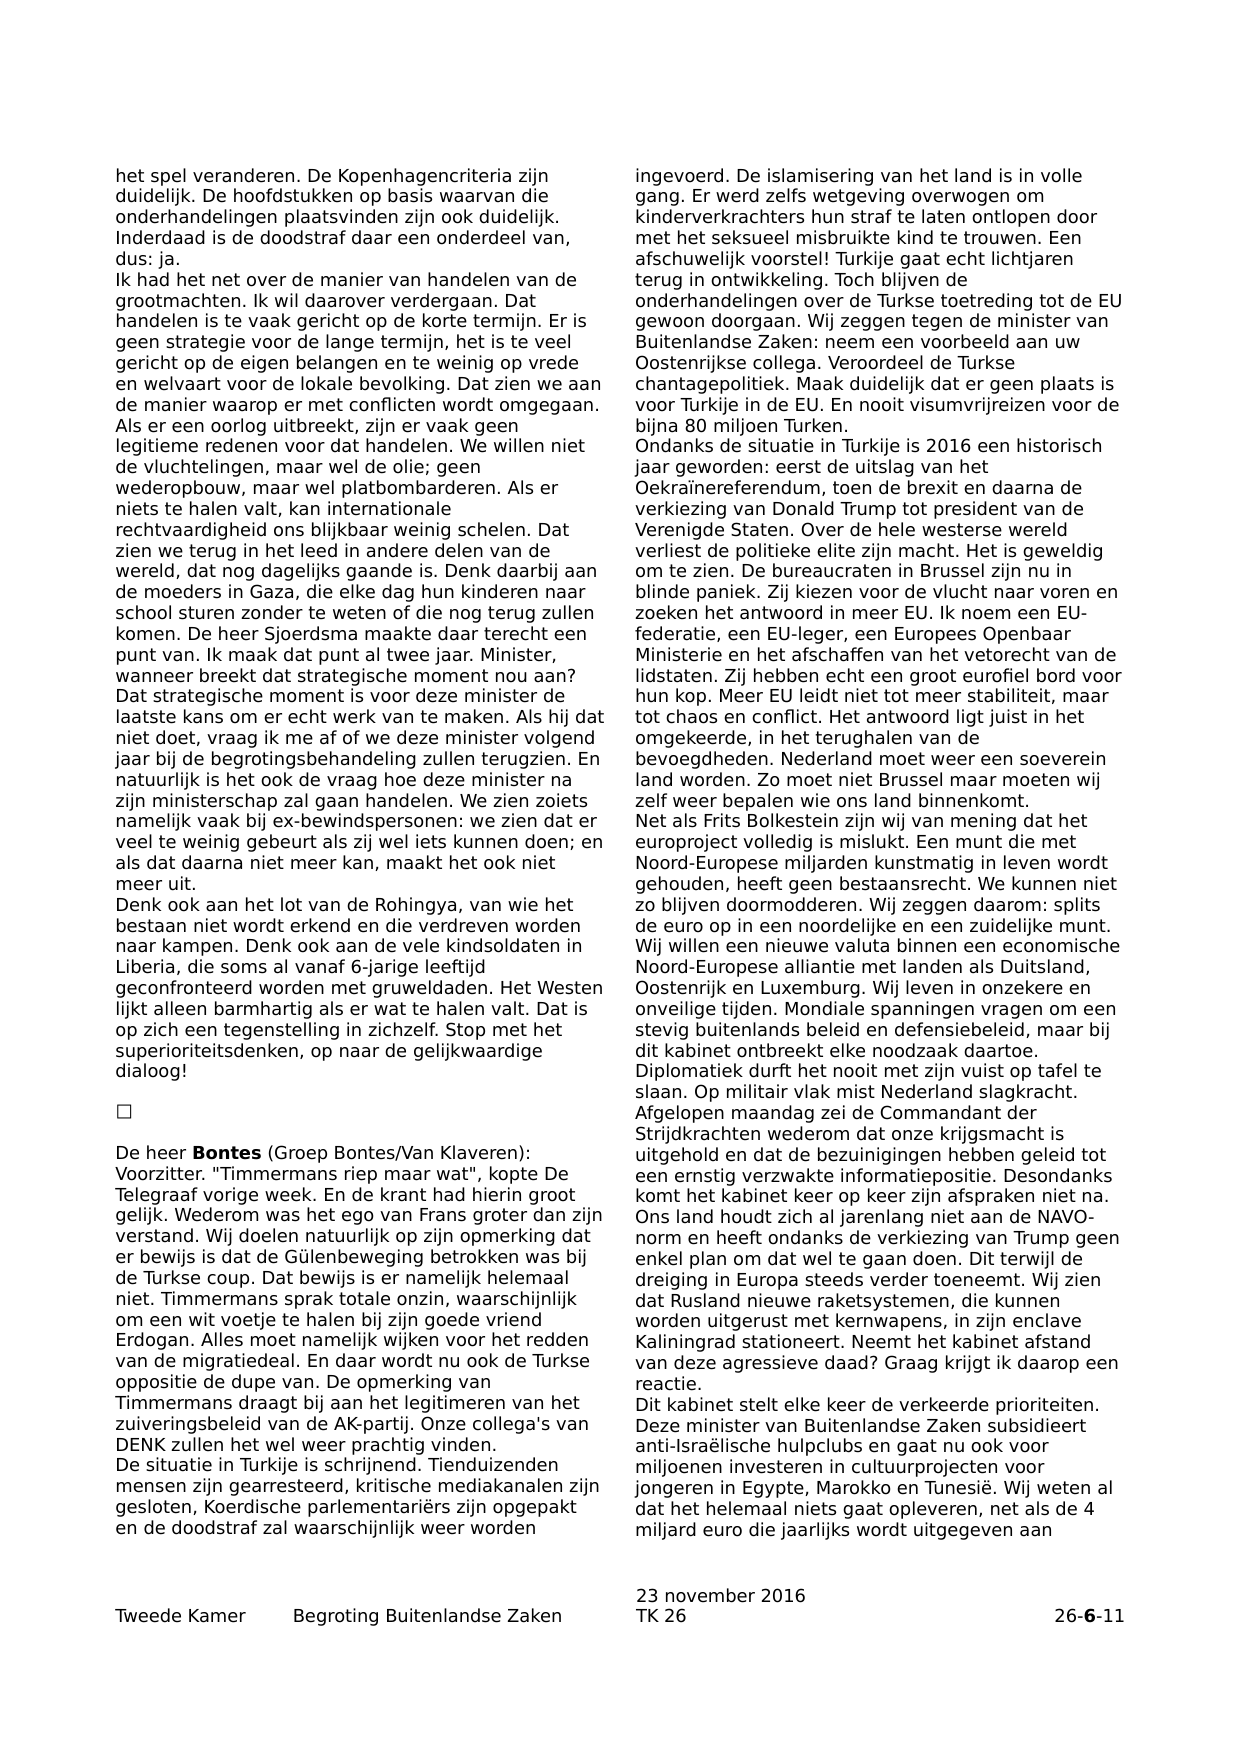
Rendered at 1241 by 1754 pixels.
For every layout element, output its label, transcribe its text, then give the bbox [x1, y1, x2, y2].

text De situatie in Turkije is schrijnend. Tienduizenden mensen zijn gearresteerd, kritische mediakanalen zijn gesloten, Koerdische parlementariërs zijn opgepakt en de doodstraf zal waarschijnlijk weer worden [115, 1455, 605, 1538]
text Voorzitter. "Timmermans riep maar wat", kopte De Telegraaf vorige week. En de krant had hierin groot gelijk. Wederom was het ego van Frans groter dan zijn verstand. Wij doelen natuurlijk op zijn opmerking dat er bewijs is dat de Gülenbeweging betrokken was bij de Turkse coup. Dat bewijs is er namelijk helemaal niet. Timmermans sprak totale onzin, waarschijnlijk om een wit voetje te halen bij zijn goede vriend Erdogan. Alles moet namelijk wijken voor het redden van de migratiedeal. En daar wordt nu ook de Turkse oppositie de dupe van. De opmerking van Timmermans draagt bij aan het legitimeren van het zuiveringsbeleid van de AK-partij. Onze collega's van DENK zullen het wel weer prachtig vinden. [115, 1163, 605, 1455]
text ⬜ [115, 1102, 605, 1123]
text het spel veranderen. De Kopenhagencriteria zijn duidelijk. De hoofdstukken op basis waarvan die onderhandelingen plaatsvinden zijn ook duidelijk. Inderdaad is de doodstraf daar een onderdeel van, dus: ja. [115, 165, 605, 269]
text Denk ook aan het lot van de Rohingya, van wie het bestaan niet wordt erkend en die verdreven worden naar kampen. Denk ook aan de vele kindsoldaten in Liberia, die soms al vanaf 6-jarige leeftijd geconfronteerd worden met gruweldaden. Het Westen lijkt alleen barmhartig als er wat te halen valt. Dat is op zich een tegenstelling in zichzelf. Stop met het superioriteitsdenken, op naar de gelijkwaardige dialoog! [115, 894, 605, 1082]
text De heer Bontes (Groep Bontes/Van Klaveren): [115, 1143, 605, 1163]
text ingevoerd. De islamisering van het land is in volle gang. Er werd zelfs wetgeving overwogen om kinderverkrachters hun straf te laten ontlopen door met het seksueel misbruikte kind te trouwen. Een afschuwelijk voorstel! Turkije gaat echt lichtjaren terug in ontwikkeling. Toch blijven de onderhandelingen over de Turkse toetreding tot de EU gewoon doorgaan. Wij zeggen tegen de minister van Buitenlandse Zaken: neem een voorbeeld aan uw Oostenrijkse collega. Veroordeel de Turkse chantagepolitiek. Maak duidelijk dat er geen plaats is voor Turkije in de EU. En nooit visumvrijreizen voor de bijna 80 miljoen Turken. [635, 165, 1125, 436]
text Ondanks de situatie in Turkije is 2016 een historisch jaar geworden: eerst de uitslag van het Oekraïnereferendum, toen de brexit en daarna de verkiezing van Donald Trump tot president van de Verenigde Staten. Over de hele westerse wereld verliest de politieke elite zijn macht. Het is geweldig om te zien. De bureaucraten in Brussel zijn nu in blinde paniek. Zij kiezen voor de vlucht naar voren en zoeken het antwoord in meer EU. Ik noem een EU-federatie, een EU-leger, een Europees Openbaar Ministerie en het afschaffen van het vetorecht van de lidstaten. Zij hebben echt een groot eurofiel bord voor hun kop. Meer EU leidt niet tot meer stabiliteit, maar tot chaos en conflict. Het antwoord ligt juist in het omgekeerde, in het terughalen van de bevoegdheden. Nederland moet weer een soeverein land worden. Zo moet niet Brussel maar moeten wij zelf weer bepalen wie ons land binnenkomt. [635, 436, 1125, 811]
text Net als Frits Bolkestein zijn wij van mening dat het europroject volledig is mislukt. Een munt die met Noord-Europese miljarden kunstmatig in leven wordt gehouden, heeft geen bestaansrecht. We kunnen niet zo blijven doormodderen. Wij zeggen daarom: splits de euro op in een noordelijke en een zuidelijke munt. Wij willen een nieuwe valuta binnen een economische Noord-Europese alliantie met landen als Duitsland, Oostenrijk en Luxemburg. Wij leven in onzekere en onveilige tijden. Mondiale spanningen vragen om een stevig buitenlands beleid en defensiebeleid, maar bij dit kabinet ontbreekt elke noodzaak daartoe. Diplomatiek durft het nooit met zijn vuist op tafel te slaan. Op militair vlak mist Nederland slagkracht. Afgelopen maandag zei de Commandant der Strijdkrachten wederom dat onze krijgsmacht is uitgehold en dat de bezuinigingen hebben geleid tot een ernstig verzwakte informatiepositie. Desondanks komt het kabinet keer op keer zijn afspraken niet na. Ons land houdt zich al jarenlang niet aan de NAVO-norm en heeft ondanks de verkiezing van Trump geen enkel plan om dat wel te gaan doen. Dit terwijl de dreiging in Europa steeds verder toeneemt. Wij zien dat Rusland nieuwe raketsystemen, die kunnen worden uitgerust met kernwapens, in zijn enclave Kaliningrad stationeert. Neemt het kabinet afstand van deze agressieve daad? Graag krijgt ik daarop een reactie. [635, 811, 1125, 1394]
text Dit kabinet stelt elke keer de verkeerde prioriteiten. Deze minister van Buitenlandse Zaken subsidieert anti-Israëlische hulpclubs en gaat nu ook voor miljoenen investeren in cultuurprojecten voor jongeren in Egypte, Marokko en Tunesië. Wij weten al dat het helemaal niets gaat opleveren, net als de 4 miljard euro die jaarlijks wordt uitgegeven aan [635, 1394, 1125, 1540]
text Ik had het net over de manier van handelen van de grootmachten. Ik wil daarover verdergaan. Dat handelen is te vaak gericht op de korte termijn. Er is geen strategie voor de lange termijn, het is te veel gericht op de eigen belangen en te weinig op vrede en welvaart voor de lokale bevolking. Dat zien we aan de manier waarop er met conflicten wordt omgegaan. Als er een oorlog uitbreekt, zijn er vaak geen legitieme redenen voor dat handelen. We willen niet de vluchtelingen, maar wel de olie; geen wederopbouw, maar wel platbombarderen. Als er niets te halen valt, kan internationale rechtvaardigheid ons blijkbaar weinig schelen. Dat zien we terug in het leed in andere delen van de wereld, dat nog dagelijks gaande is. Denk daarbij aan de moeders in Gaza, die elke dag hun kinderen naar school sturen zonder te weten of die nog terug zullen komen. De heer Sjoerdsma maakte daar terecht een punt van. Ik maak dat punt al twee jaar. Minister, wanneer breekt dat strategische moment nou aan? Dat strategische moment is voor deze minister de laatste kans om er echt werk van te maken. Als hij dat niet doet, vraag ik me af of we deze minister volgend jaar bij de begrotingsbehandeling zullen terugzien. En natuurlijk is het ook de vraag hoe deze minister na zijn ministerschap zal gaan handelen. We zien zoiets namelijk vaak bij ex-bewindspersonen: we zien dat er veel te weinig gebeurt als zij wel iets kunnen doen; en als dat daarna niet meer kan, maakt het ook niet meer uit. [115, 269, 605, 894]
